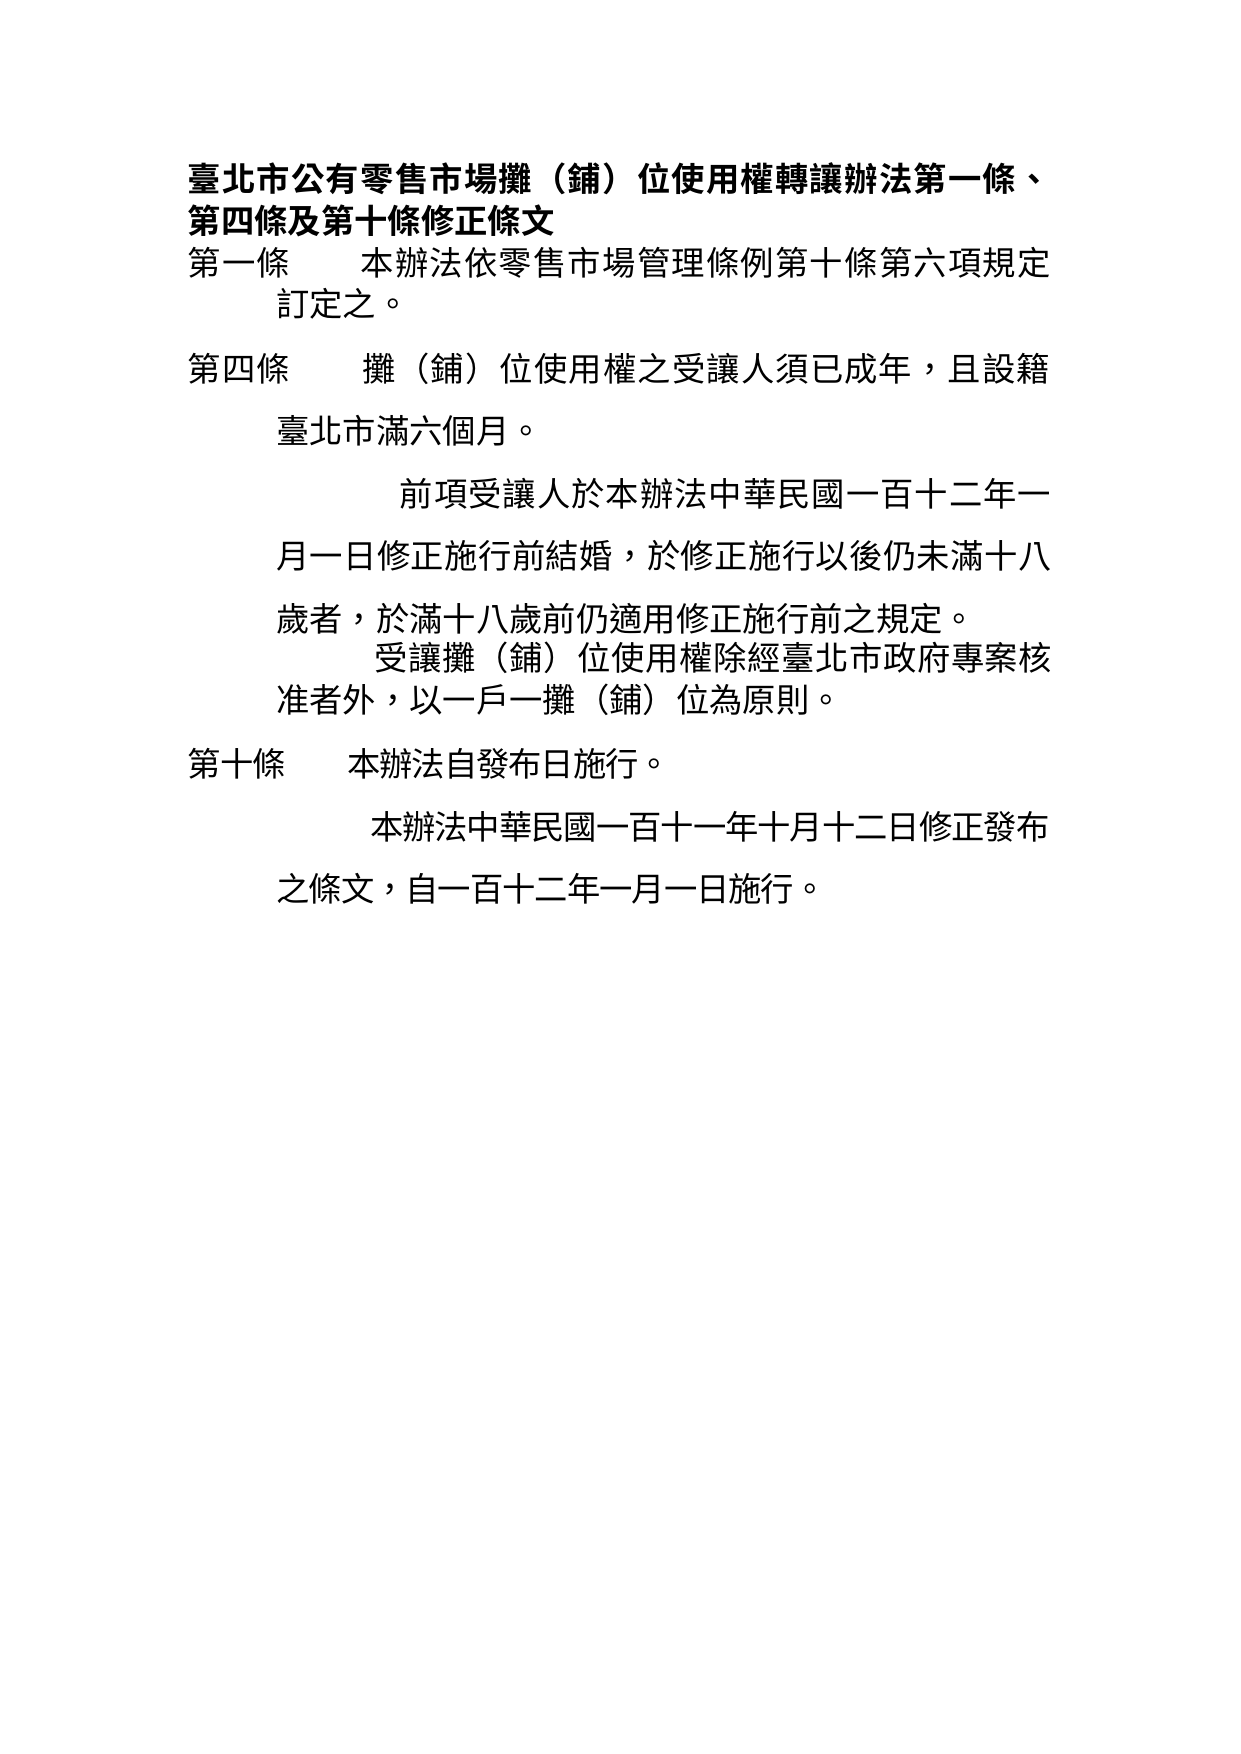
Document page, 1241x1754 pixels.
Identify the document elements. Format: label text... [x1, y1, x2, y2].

text 第一條 本辦法依零售市場管理條例第十條第六項規定訂定之。 [187, 242, 1053, 325]
text 第四條 攤（鋪）位使用權之受讓人須已成年，且設籍臺北市滿六個月。 [187, 325, 1053, 450]
text 本辦法中華民國一百十一年十月十二日修正發布之條文，自一百十二年一月一日施行。 [217, 783, 1053, 908]
text 受讓攤（鋪）位使用權除經臺北市政府專案核准者外，以一戶一攤（鋪）位為原則。 [187, 637, 1053, 721]
text 第十條 本辦法自發布日施行。 [187, 721, 1050, 783]
text 臺北市公有零售市場攤（鋪）位使用權轉讓辦法第一條、第四條及第十條修正條文 [187, 158, 1053, 242]
text 前項受讓人於本辦法中華民國一百十二年一月一日修正施行前結婚，於修正施行以後仍未滿十八歲者，於滿十八歲前仍適用修正施行前之規定。 [187, 450, 1053, 637]
